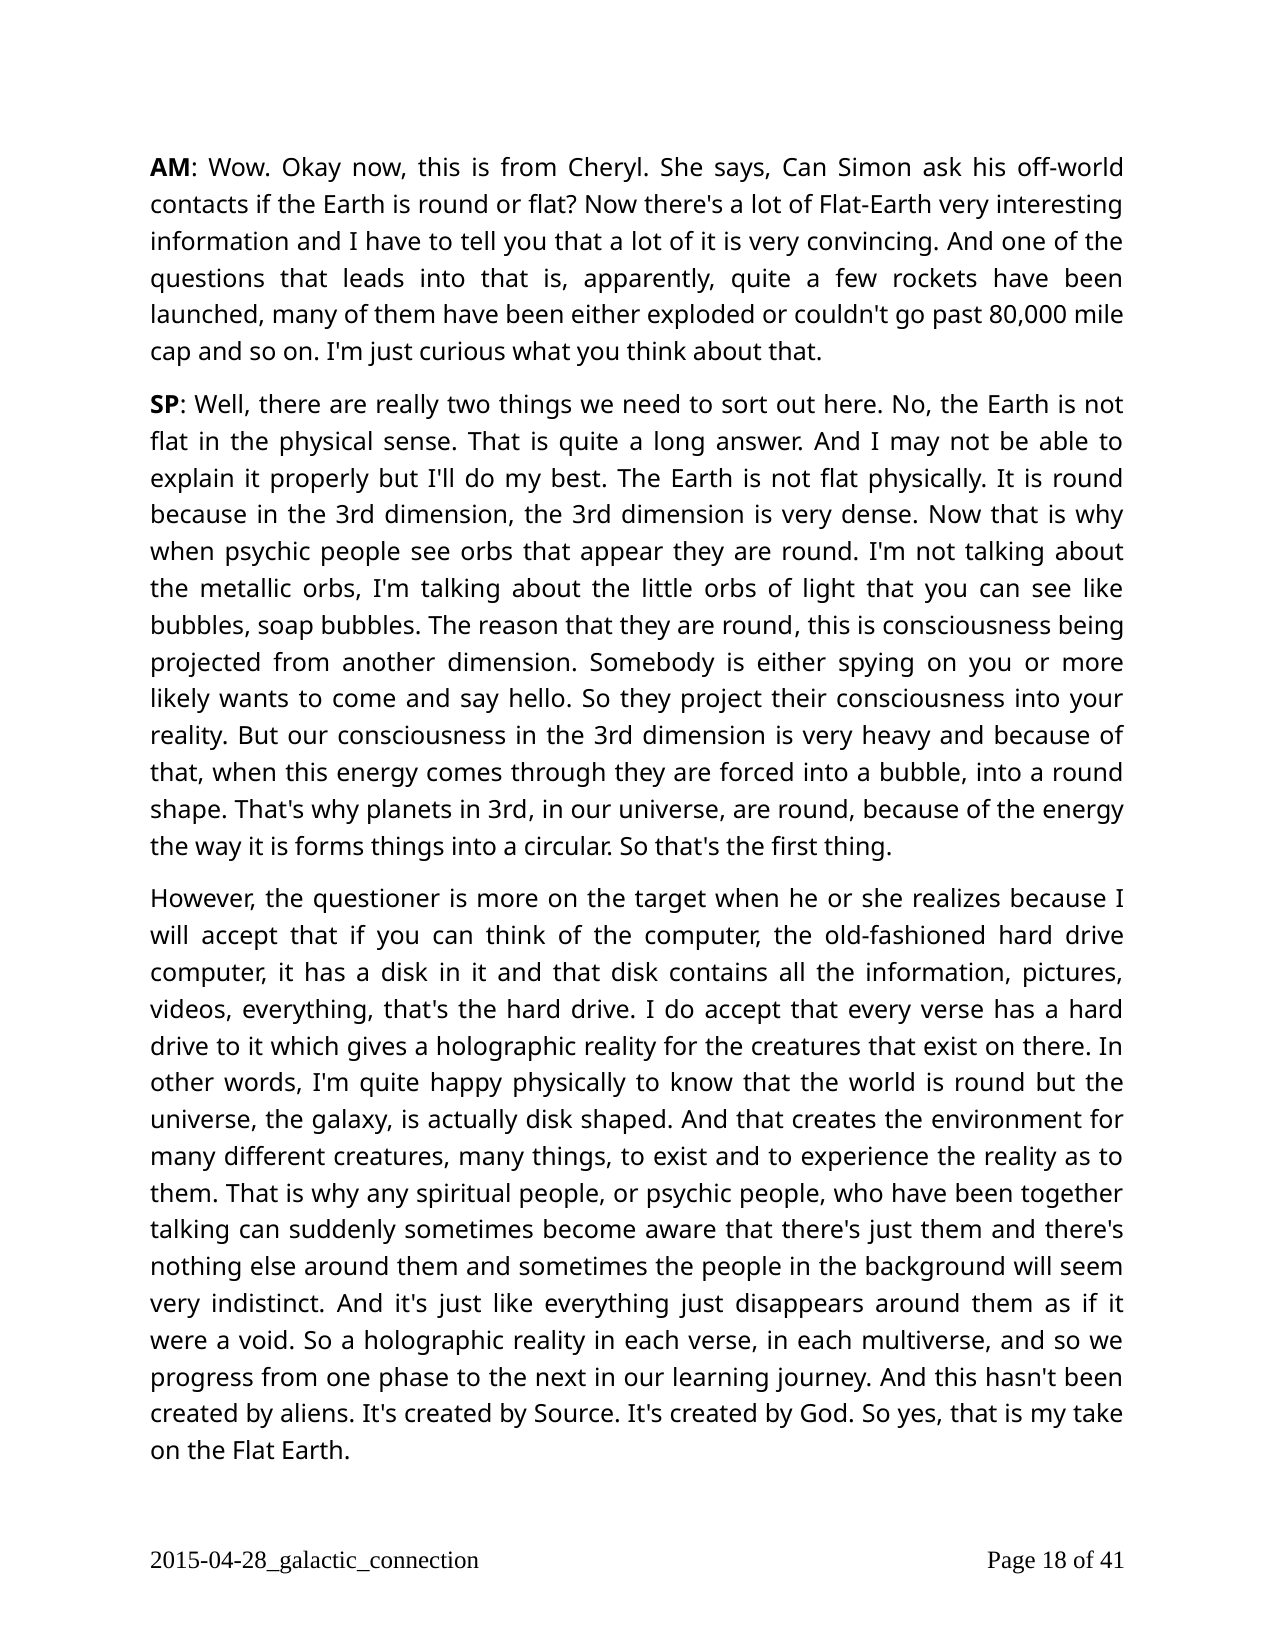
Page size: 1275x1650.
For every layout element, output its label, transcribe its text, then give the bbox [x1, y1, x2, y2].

text AM: Wow. Okay now, this is from Cheryl. She says, Can Simon ask his off-world contacts if the Earth is round or flat? Now there's a lot of Flat-Earth very interesting information and I have to tell you that a lot of it is very convincing. And one of the questions that leads into that is, apparently, quite a few rockets have been launched, many of them have been either exploded or couldn't go past 80,000 mile cap and so on. I'm just curious what you think about that. [150, 150, 1125, 368]
text SP: Well, there are really two things we need to sort out here. No, the Earth is not flat in the physical sense. That is quite a long answer. And I may not be able to explain it properly but I'll do my best. The Earth is not flat physically. It is round because in the 3rd dimension, the 3rd dimension is very dense. Now that is why when psychic people see orbs that appear they are round. I'm not talking about the metallic orbs, I'm talking about the little orbs of light that you can see like bubbles, soap bubbles. The reason that they are round, this is consciousness being projected from another dimension. Somebody is either spying on you or more likely wants to come and say hello. So they project their consciousness into your reality. But our consciousness in the 3rd dimension is very heavy and because of that, when this energy comes through they are forced into a bubble, into a round shape. That's why planets in 3rd, in our universe, are round, because of the energy the way it is forms things into a circular. So that's the first thing. [150, 387, 1125, 862]
text However, the questioner is more on the target when he or she realizes because I will accept that if you can think of the computer, the old-fashioned hard drive computer, it has a disk in it and that disk contains all the information, pictures, videos, everything, that's the hard drive. I do accept that every verse has a hard drive to it which gives a holographic reality for the creatures that exist on there. In other words, I'm quite happy physically to know that the world is round but the universe, the galaxy, is actually disk shaped. And that creates the environment for many different creatures, many things, to exist and to experience the reality as to them. That is why any spiritual people, or psychic people, who have been together talking can suddenly sometimes become aware that there's just them and there's nothing else around them and sometimes the people in the background will seem very indistinct. And it's just like everything just disappears around them as if it were a void. So a holographic reality in each verse, in each multiverse, and so we progress from one phase to the next in our learning journey. And this hasn't been created by aliens. It's created by Source. It's created by God. So yes, that is my take on the Flat Earth. [150, 881, 1125, 1467]
